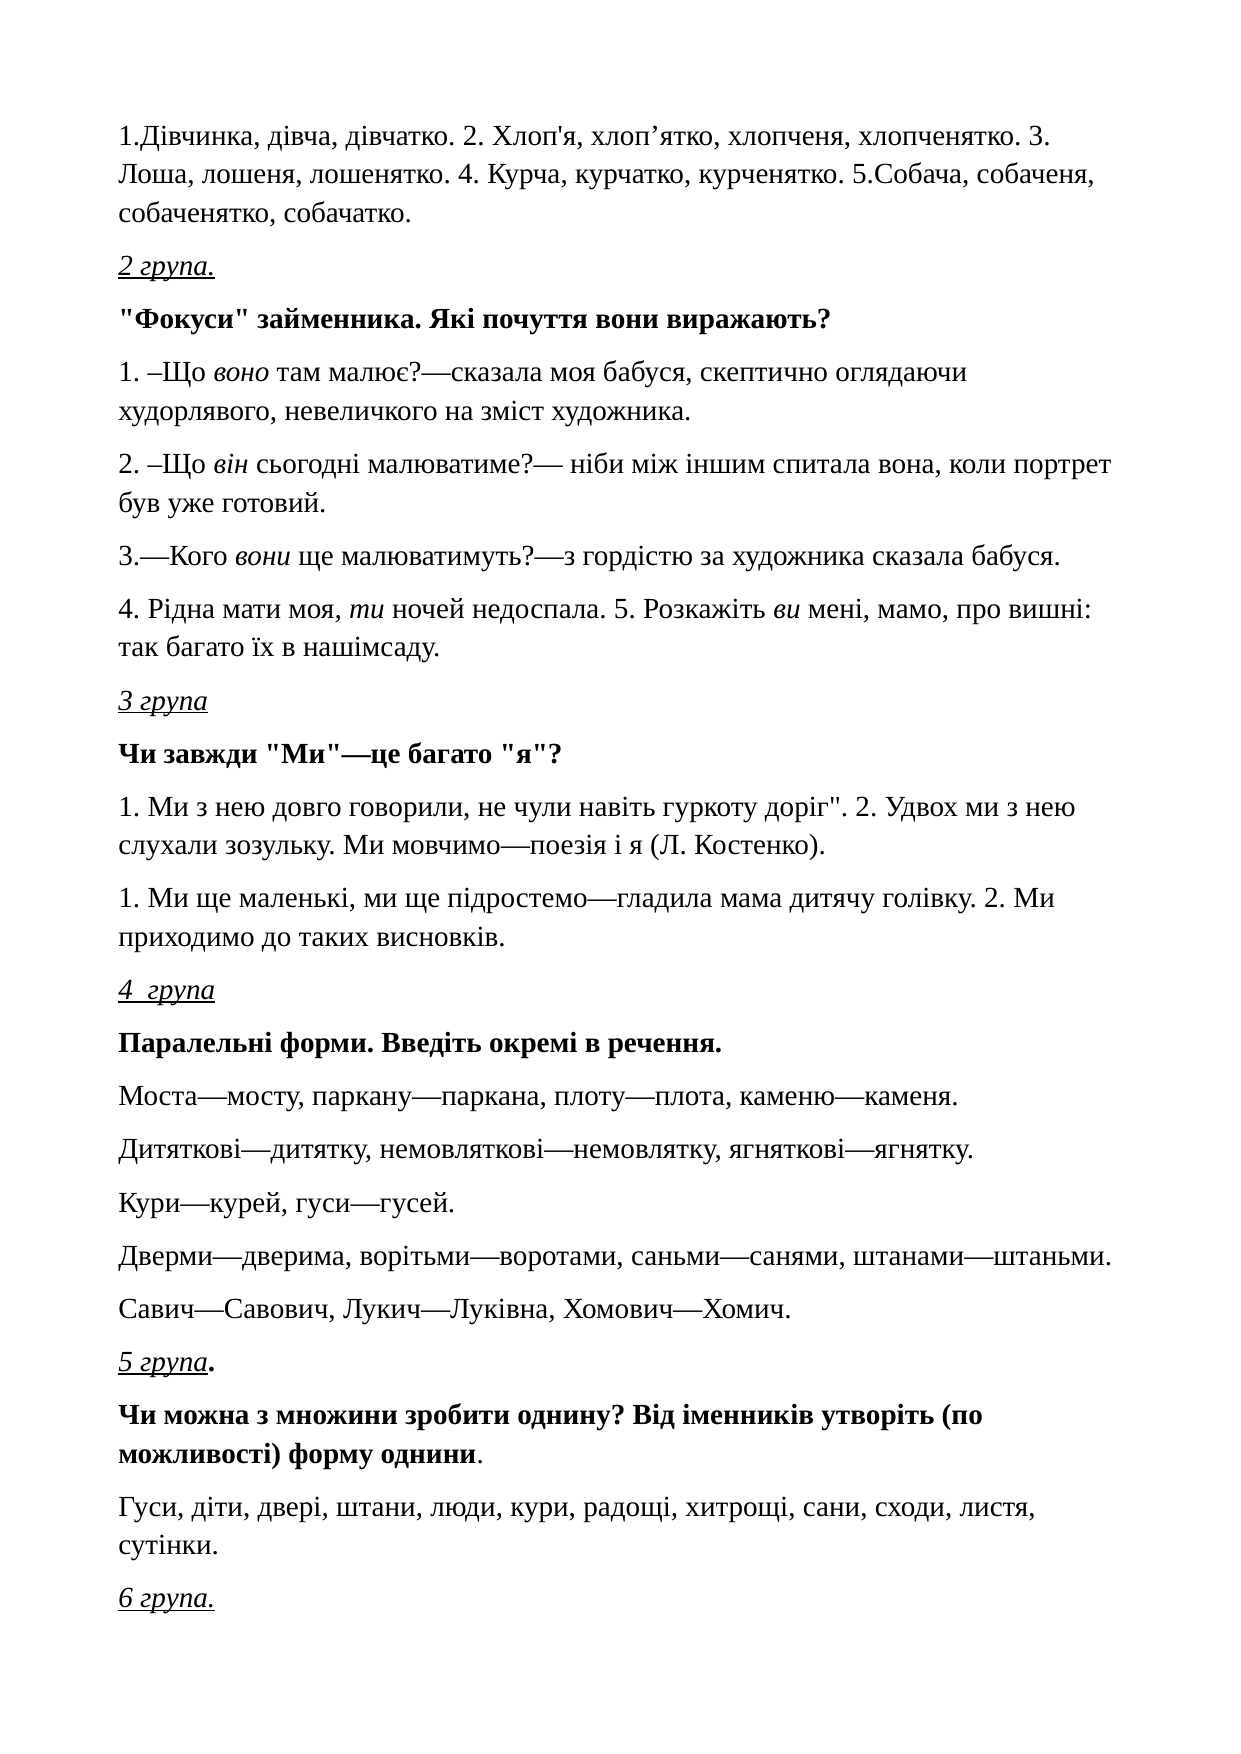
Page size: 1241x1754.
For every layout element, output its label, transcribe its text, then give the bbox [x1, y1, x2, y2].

text Чи завжди "Ми"—це багато "я"? [118, 736, 1122, 769]
text 2. –Що він сьогодні малюватиме?— ніби між іншим спитала вона, коли портрет був уже готовий. [118, 446, 1122, 518]
text 4 група [118, 972, 1122, 1006]
text 1. Ми з нею довго говорили, не чули навіть гуркоту доріг". 2. Удвох ми з нею слухали зозульку. Ми мовчимо—поезія і я (Л. Костенко). [118, 789, 1122, 861]
text Паралельні форми. Введіть окремі в речення. [118, 1025, 1122, 1059]
text Дитяткові—дитятку, немовляткові—немовлятку, ягняткові—ягнятку. [118, 1132, 1122, 1165]
text Савич—Савович, Лукич—Луківна, Хомович—Хомич. [118, 1291, 1122, 1324]
text Чи можна з множини зробити однину? Від іменників утворіть (по можливості) форму однини. [118, 1397, 1122, 1469]
text Кури—курей, гуси—гусей. [118, 1185, 1122, 1218]
text Моста—мосту, паркану—паркана, плоту—плота, каменю—каменя. [118, 1078, 1122, 1112]
text 3.—Кого вони ще малюватимуть?—з гордістю за художника сказала бабуся. [118, 538, 1122, 571]
text 2 група. [118, 248, 1122, 282]
text 1.Дівчинка, дівча, дівчатко. 2. Хлоп'я, хлоп’ятко, хлопченя, хлопченятко. 3. Лоша, лошеня, лошенятко. 4. Курча, курчатко, курченятко. 5.Собача, собаченя, собаченятко, собачатко. [118, 118, 1122, 229]
text 1. Ми ще маленькі, ми ще підростемо—гладила мама дитячу голівку. 2. Ми приходимо до таких висновків. [118, 881, 1122, 953]
text 3 група [118, 683, 1122, 716]
text Гуси, діти, двері, штани, люди, кури, радощі, хитрощі, сани, сходи, листя, сутінки. [118, 1489, 1122, 1561]
text 5 група. [118, 1344, 1122, 1378]
text 1. –Що воно там малює?—сказала моя бабуся, скептично оглядаючи худорлявого, невеличкого на зміст художника. [118, 354, 1122, 427]
text "Фокуси" займенника. Які почуття вони виражають? [118, 301, 1122, 335]
text 6 група. [118, 1581, 1122, 1614]
text 4. Рідна мати моя, ти ночей недоспала. 5. Розкажіть ви мені, мамо, про вишні: так багато їх в нашімсаду. [118, 591, 1122, 663]
text Дверми—дверима, ворітьми—воротами, саньми—санями, штанами—штаньми. [118, 1238, 1122, 1271]
